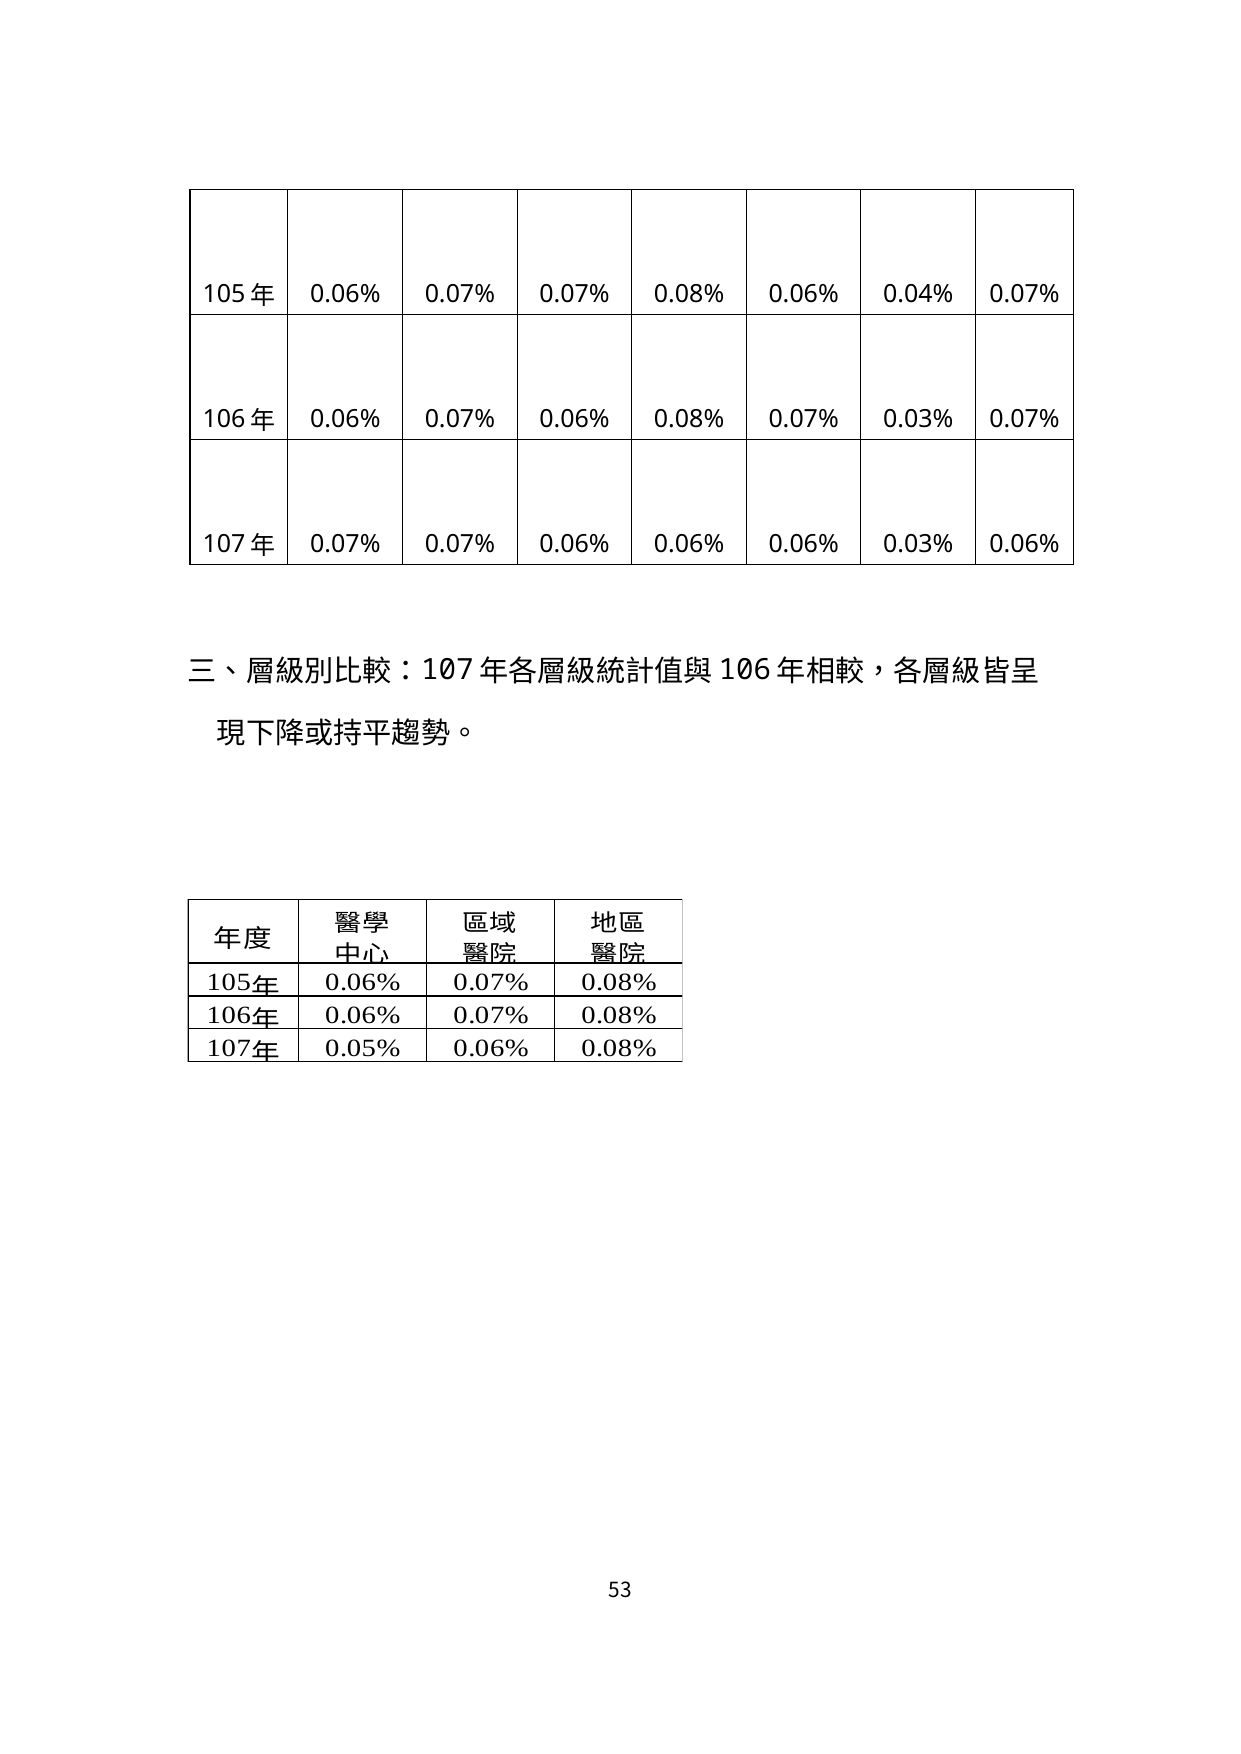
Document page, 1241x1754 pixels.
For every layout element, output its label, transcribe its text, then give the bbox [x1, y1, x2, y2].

table_cell 0.07% [518, 190, 631, 314]
table_cell 0.06% [518, 440, 631, 564]
table_cell 0.07% [976, 190, 1073, 314]
table_cell 0.06% [632, 440, 746, 564]
table_cell 107年 [191, 440, 287, 564]
table_cell 0.06% [747, 440, 860, 564]
table_cell 0.06% [288, 190, 402, 314]
table_cell 0.06% [518, 315, 631, 439]
table_cell 0.07% [403, 190, 517, 314]
text 三、層級別比較：107年各層級統計值與106年相較，各層級皆呈現下降或持平趨勢。 [187, 627, 1053, 752]
table_cell 0.07% [403, 315, 517, 439]
table_cell 0.07% [747, 315, 860, 439]
table_cell 0.06% [288, 315, 402, 439]
table_cell 105年 [191, 190, 287, 314]
table_cell 106年 [191, 315, 287, 439]
table_cell 0.03% [861, 315, 975, 439]
table_cell 0.08% [632, 315, 746, 439]
table_cell 0.06% [747, 190, 860, 314]
table_cell 0.07% [403, 440, 517, 564]
table_cell 0.07% [976, 315, 1073, 439]
table_cell 0.07% [288, 440, 402, 564]
table_cell 0.03% [861, 440, 975, 564]
table_cell 0.04% [861, 190, 975, 314]
table_cell 0.06% [976, 440, 1073, 564]
table_cell 0.08% [632, 190, 746, 314]
